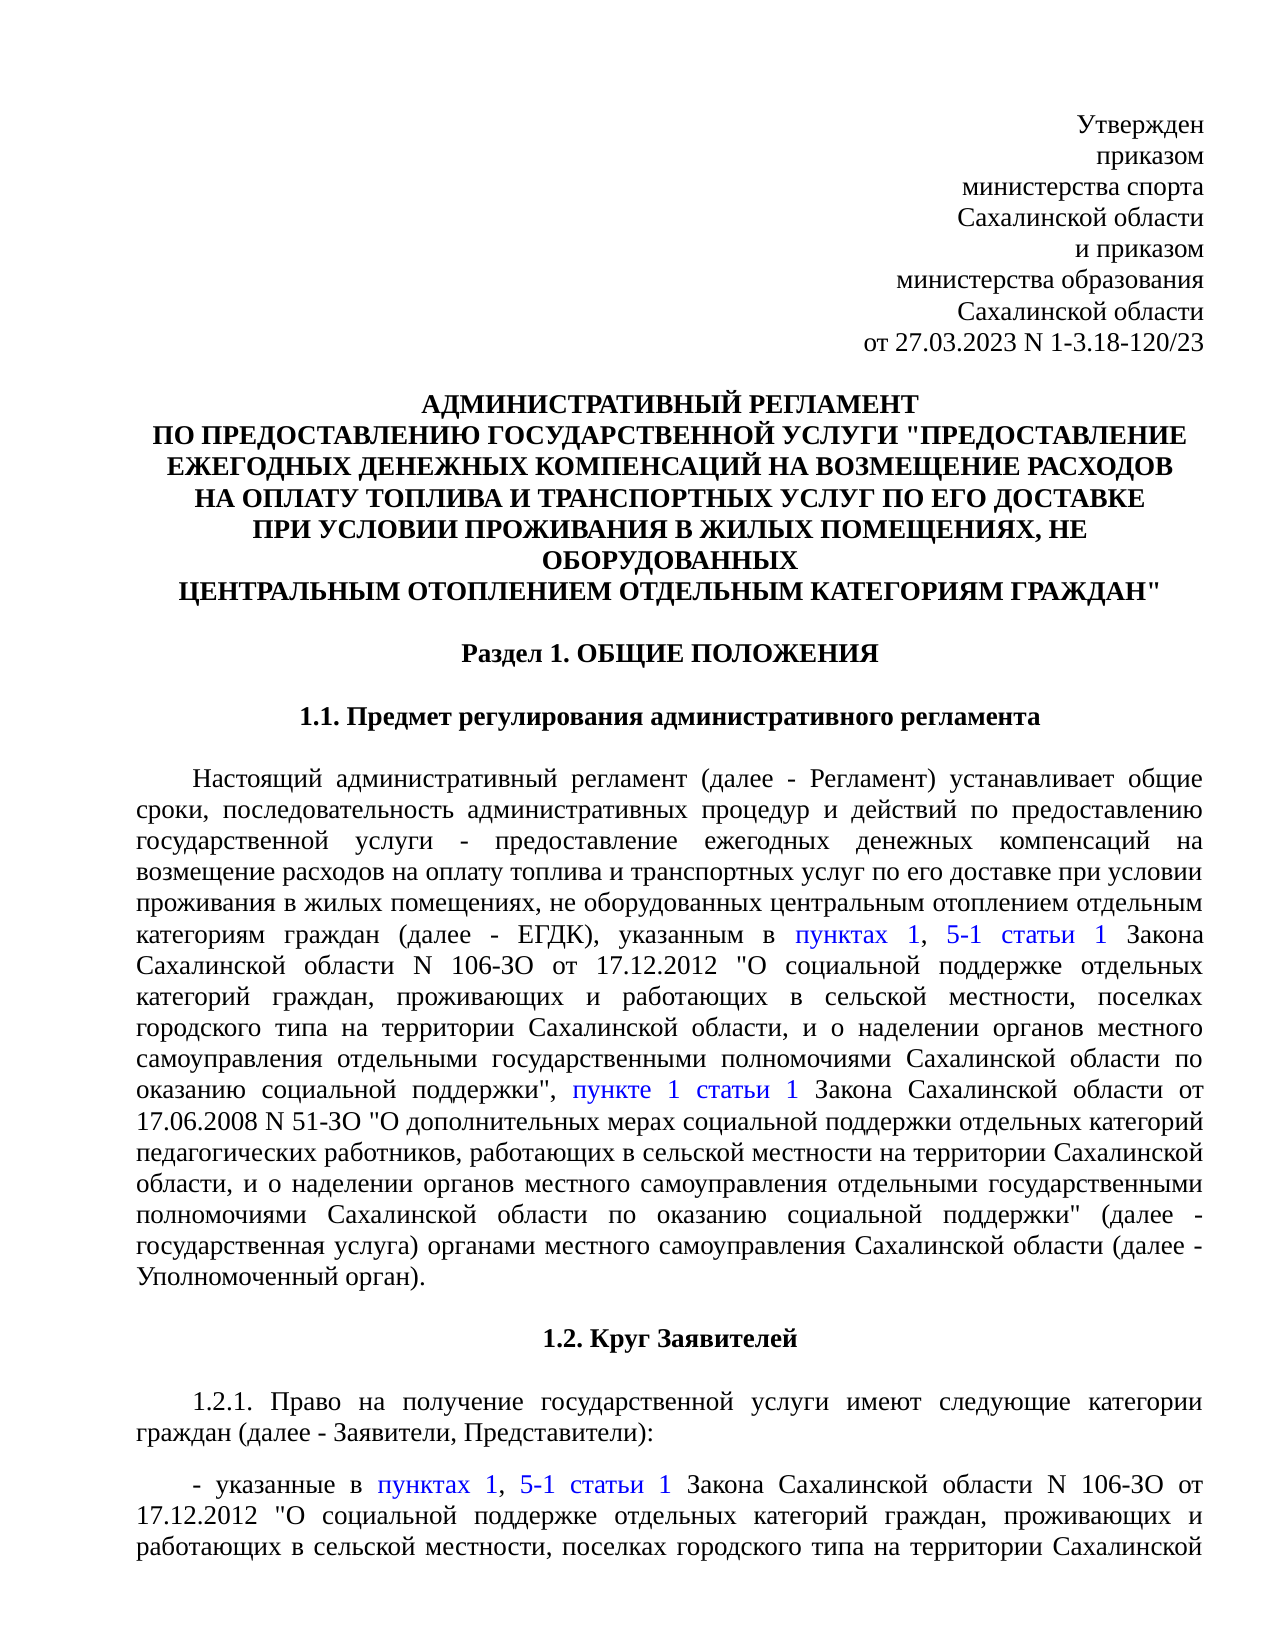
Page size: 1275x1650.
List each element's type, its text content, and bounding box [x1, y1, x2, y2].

text ЕЖЕГОДНЫХ ДЕНЕЖНЫХ КОМПЕНСАЦИЙ НА ВОЗМЕЩЕНИЕ РАСХОДОВ [136, 451, 1204, 482]
text от 27.03.2023 N 1-3.18-120/23 [136, 326, 1204, 357]
text министерства образования [136, 264, 1204, 295]
text Сахалинской области [136, 201, 1204, 232]
text ПО ПРЕДОСТАВЛЕНИЮ ГОСУДАРСТВЕННОЙ УСЛУГИ "ПРЕДОСТАВЛЕНИЕ [136, 419, 1204, 451]
text АДМИНИСТРАТИВНЫЙ РЕГЛАМЕНТ [136, 388, 1204, 419]
subtitle Утвержден [136, 108, 1204, 139]
text приказом [136, 139, 1204, 170]
text Настоящий административный регламент (далее - Регламент) устанавливает общие сроки, последовательность административных процедур и действий по предоставлению государственной услуги - предоставление ежегодных денежных компенсаций на возмещение расходов на оплату топлива и транспортных услуг по его доставке при условии проживания в жилых помещениях, не оборудованных центральным отоплением отдельным категориям граждан (далее - ЕГДК), указанным в пунктах 1, 5-1 статьи 1 Закона Сахалинской области N 106-ЗО от 17.12.2012 "О социальной поддержке отдельных категорий граждан, проживающих и работающих в сельской местности, поселках городского типа на территории Сахалинской области, и о наделении органов местного самоуправления отдельными государственными полномочиями Сахалинской области по оказанию социальной поддержки", пункте 1 статьи 1 Закона Сахалинской области от 17.06.2008 N 51-ЗО "О дополнительных мерах социальной поддержки отдельных категорий педагогических работников, работающих в сельской местности на территории Сахалинской области, и о наделении органов местного самоуправления отдельными государственными полномочиями Сахалинской области по оказанию социальной поддержки" (далее - государственная услуга) органами местного самоуправления Сахалинской области (далее - Уполномоченный орган). [136, 762, 1204, 1291]
text министерства спорта [136, 170, 1204, 201]
text ПРИ УСЛОВИИ ПРОЖИВАНИЯ В ЖИЛЫХ ПОМЕЩЕНИЯХ, НЕ ОБОРУДОВАННЫХ [136, 513, 1204, 575]
text - указанные в пунктах 1, 5-1 статьи 1 Закона Сахалинской области N 106-ЗО от 17.12.2012 "О социальной поддержке отдельных категорий граждан, проживающих и работающих в сельской местности, поселках городского типа на территории Сахалинской [136, 1468, 1204, 1561]
text 1.2.1. Право на получение государственной услуги имеют следующие категории граждан (далее - Заявители, Представители): [136, 1385, 1204, 1447]
subtitle Раздел 1. ОБЩИЕ ПОЛОЖЕНИЯ [136, 637, 1204, 668]
text НА ОПЛАТУ ТОПЛИВА И ТРАНСПОРТНЫХ УСЛУГ ПО ЕГО ДОСТАВКЕ [136, 482, 1204, 513]
text Сахалинской области [136, 295, 1204, 326]
text ЦЕНТРАЛЬНЫМ ОТОПЛЕНИЕМ ОТДЕЛЬНЫМ КАТЕГОРИЯМ ГРАЖДАН" [136, 575, 1204, 606]
subtitle 1.2. Круг Заявителей [136, 1323, 1204, 1354]
subtitle 1.1. Предмет регулирования административного регламента [136, 700, 1204, 731]
text и приказом [136, 232, 1204, 264]
